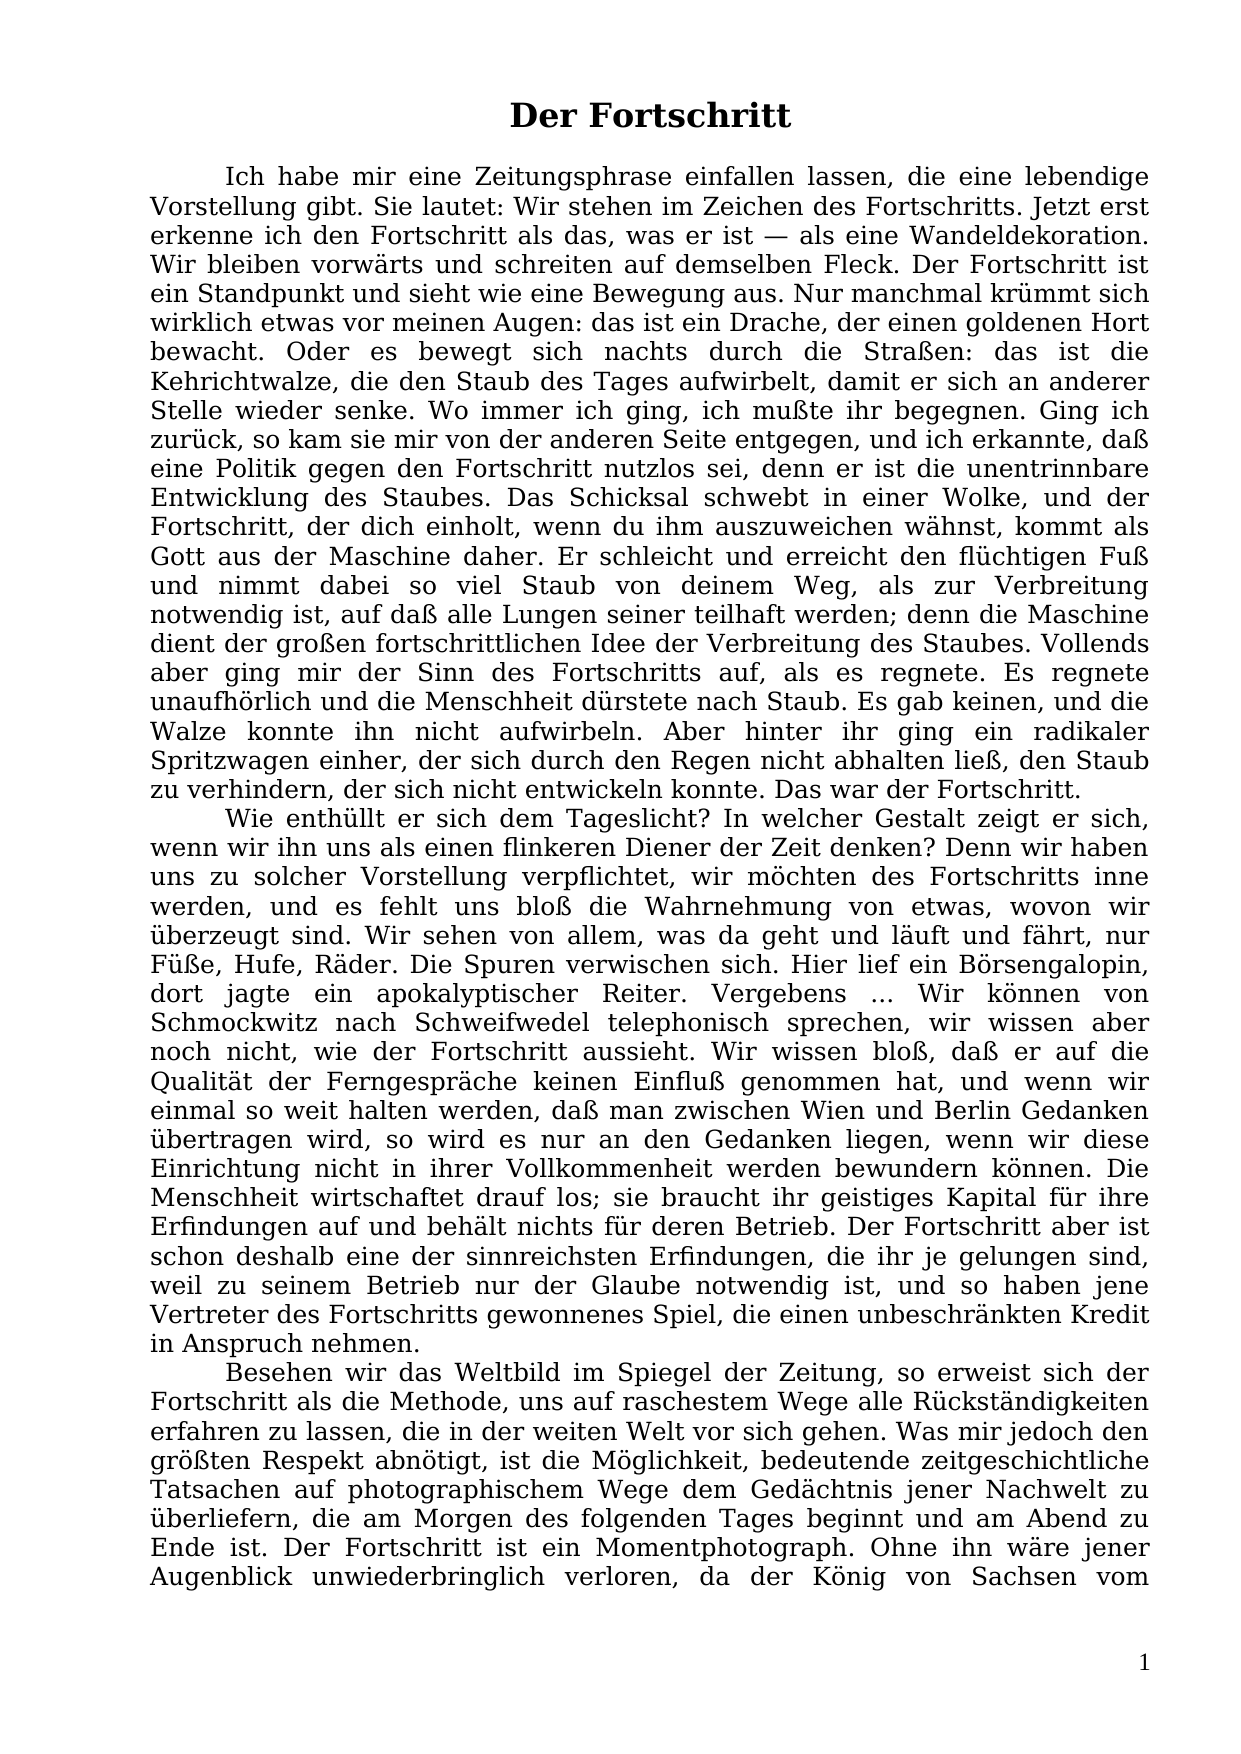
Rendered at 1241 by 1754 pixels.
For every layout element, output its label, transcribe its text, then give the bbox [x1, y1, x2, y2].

text Der Fortschritt [150, 75, 1151, 135]
text Wie enthüllt er sich dem Tageslicht? In welcher Gestalt zeigt er sich, wenn wir ihn uns als einen flinkeren Diener der Zeit denken? Denn wir haben uns zu solcher Vorstellung verpflichtet, wir möchten des Fortschritts inne werden, und es fehlt uns bloß die Wahrnehmung von etwas, wovon wir überzeugt sind. Wir sehen von allem, was da geht und läuft und fährt, nur Füße, Hufe, Räder. Die Spuren verwischen sich. Hier lief ein Börsengalopin, dort jagte ein apokalyptischer Reiter. Vergebens ... Wir können von Schmockwitz nach Schweifwedel telephonisch sprechen, wir wissen aber noch nicht, wie der Fortschritt aussieht. Wir wissen bloß, daß er auf die Qualität der Ferngespräche keinen Einfluß genommen hat, und wenn wir einmal so weit halten werden, daß man zwischen Wien und Berlin Gedanken übertragen wird, so wird es nur an den Gedanken liegen, wenn wir diese Einrichtung nicht in ihrer Vollkommenheit werden bewundern können. Die Menschheit wirtschaftet drauf los; sie braucht ihr geistiges Kapital für ihre Erfindungen auf und behält nichts für deren Betrieb. Der Fortschritt aber ist schon deshalb eine der sinnreichsten Erfindungen, die ihr je gelungen sind, weil zu seinem Betrieb nur der Glaube notwendig ist, und so haben jene Vertreter des Fortschritts gewonnenes Spiel, die einen unbeschränkten Kredit in Anspruch nehmen. [150, 804, 1151, 1358]
text Besehen wir das Weltbild im Spiegel der Zeitung, so erweist sich der Fortschritt als die Methode, uns auf raschestem Wege alle Rückständigkeiten erfahren zu lassen, die in der weiten Welt vor sich gehen. Was mir jedoch den größten Respekt abnötigt, ist die Möglichkeit, bedeutende zeitgeschichtliche Tatsachen auf photographischem Wege dem Gedächtnis jener Nachwelt zu überliefern, die am Morgen des folgenden Tages beginnt und am Abend zu Ende ist. Der Fortschritt ist ein Momentphotograph. Ohne ihn wäre jener Augenblick unwiederbringlich verloren, da der König von Sachsen vom [150, 1358, 1151, 1592]
text Ich habe mir eine Zeitungsphrase einfallen lassen, die eine lebendige Vorstellung gibt. Sie lautet: Wir stehen im Zeichen des Fortschritts. Jetzt erst erkenne ich den Fortschritt als das, was er ist — als eine Wandeldekoration. Wir bleiben vorwärts und schreiten auf demselben Fleck. Der Fortschritt ist ein Standpunkt und sieht wie eine Bewegung aus. Nur manchmal krümmt sich wirklich etwas vor meinen Augen: das ist ein Drache, der einen goldenen Hort bewacht. Oder es bewegt sich nachts durch die Straßen: das ist die Kehrichtwalze, die den Staub des Tages aufwirbelt, damit er sich an anderer Stelle wieder senke. Wo immer ich ging, ich mußte ihr begegnen. Ging ich zurück, so kam sie mir von der anderen Seite entgegen, und ich erkannte, daß eine Politik gegen den Fortschritt nutzlos sei, denn er ist die unentrinnbare Entwicklung des Staubes. Das Schicksal schwebt in einer Wolke, und der Fortschritt, der dich einholt, wenn du ihm auszuweichen wähnst, kommt als Gott aus der Maschine daher. Er schleicht und erreicht den flüchtigen Fuß und nimmt dabei so viel Staub von deinem Weg, als zur Verbreitung notwendig ist, auf daß alle Lungen seiner teilhaft werden; denn die Maschine dient der großen fortschrittlichen Idee der Verbreitung des Staubes. Vollends aber ging mir der Sinn des Fortschritts auf, als es regnete. Es regnete unaufhörlich und die Menschheit dürstete nach Staub. Es gab keinen, und die Walze konnte ihn nicht aufwirbeln. Aber hinter ihr ging ein radikaler Spritzwagen einher, der sich durch den Regen nicht abhalten ließ, den Staub zu verhindern, der sich nicht entwickeln konnte. Das war der Fortschritt. [150, 135, 1151, 804]
